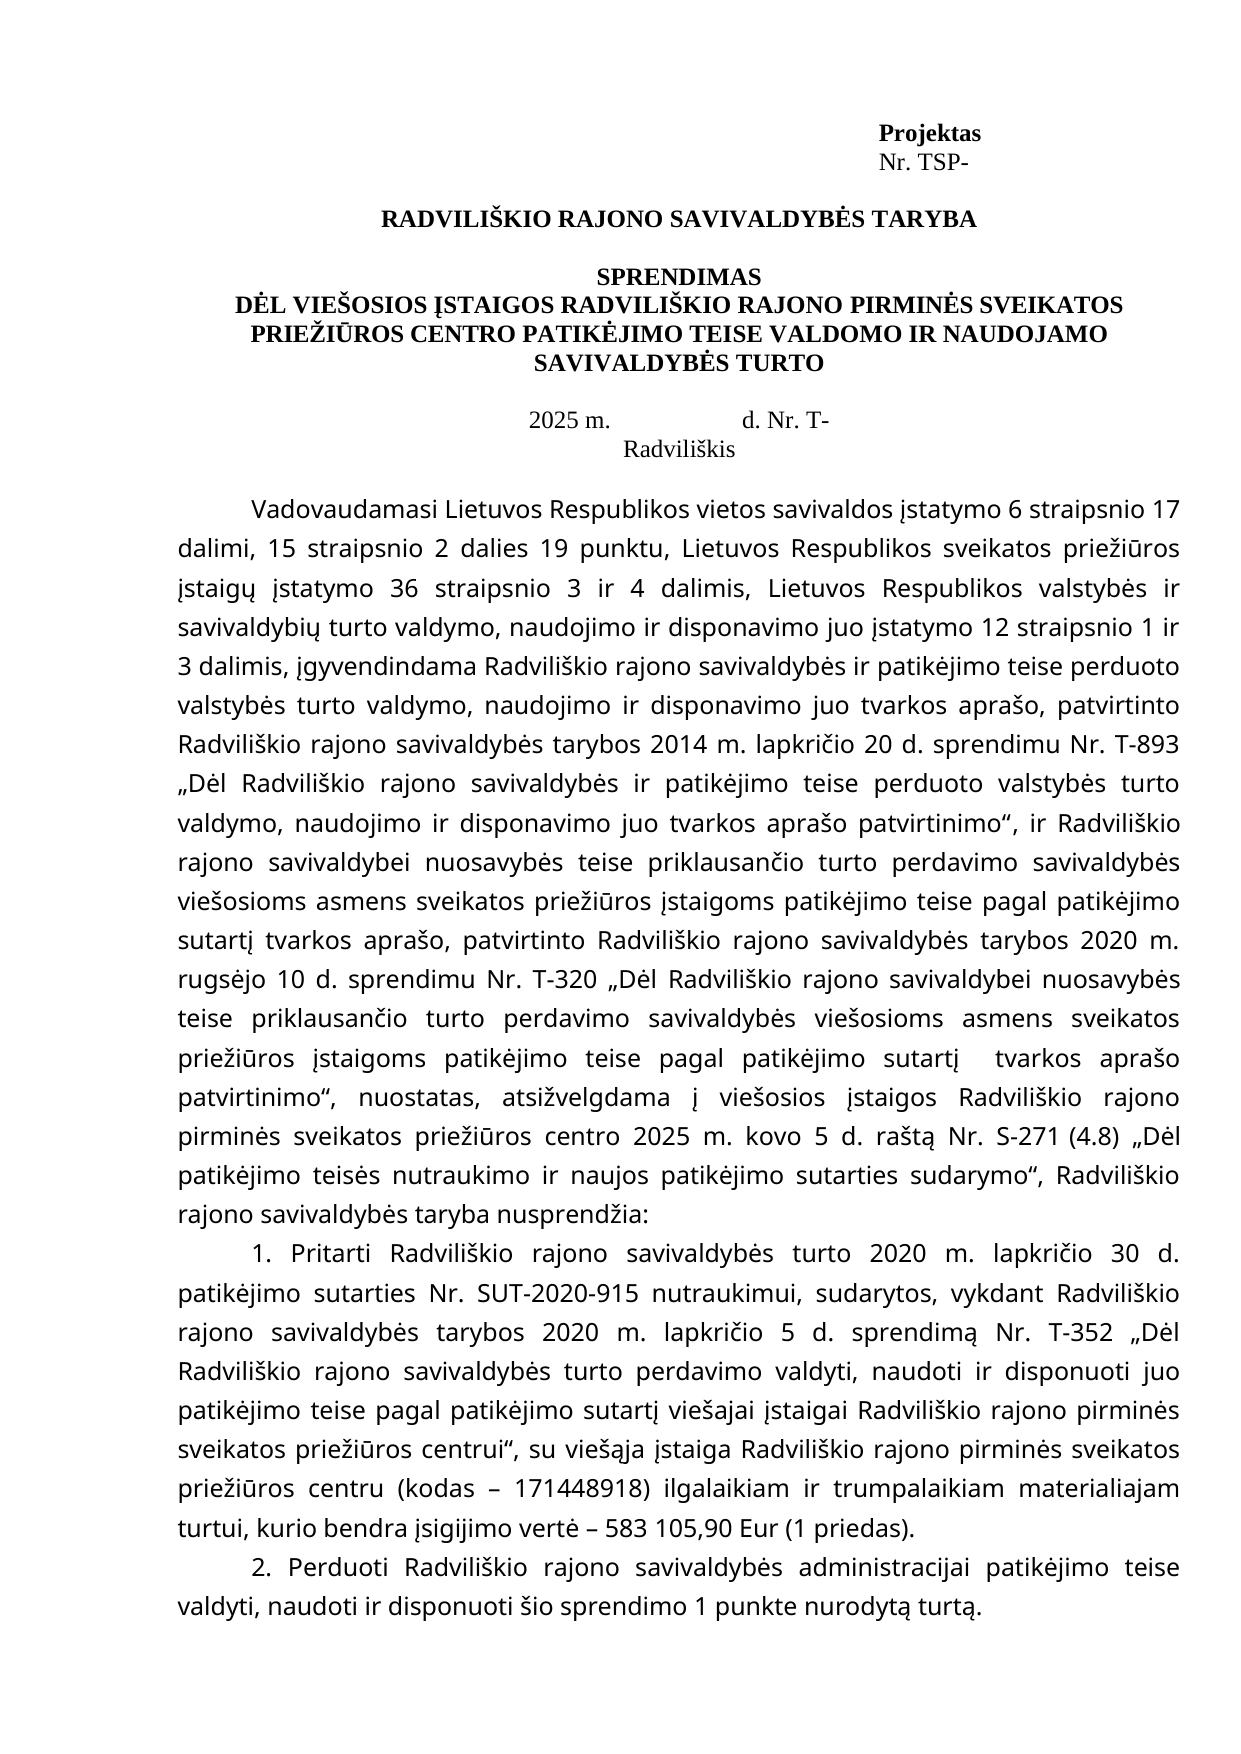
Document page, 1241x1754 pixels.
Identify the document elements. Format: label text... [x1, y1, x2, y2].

text SPRENDIMAS [177, 262, 1181, 291]
text Projektas [177, 118, 1181, 147]
text 1. Pritarti Radviliškio rajono savivaldybės turto 2020 m. lapkričio 30 d. patikėjimo sutarties Nr. SUT-2020-915 nutraukimui, sudarytos, vykdant Radviliškio rajono savivaldybės tarybos 2020 m. lapkričio 5 d. sprendimą Nr. T-352 „Dėl Radviliškio rajono savivaldybės turto perdavimo valdyti, naudoti ir disponuoti juo patikėjimo teise pagal patikėjimo sutartį viešajai įstaigai Radviliškio rajono pirminės sveikatos priežiūros centrui“, su viešąja įstaiga Radviliškio rajono pirminės sveikatos priežiūros centru (kodas – 171448918) ilgalaikiam ir trumpalaikiam materialiajam turtui, kurio bendra įsigijimo vertė – 583 105,90 Eur (1 priedas). [177, 1236, 1181, 1544]
text 2025 m. d. Nr. T- [177, 406, 1181, 434]
text 2. Perduoti Radviliškio rajono savivaldybės administracijai patikėjimo teise valdyti, naudoti ir disponuoti šio sprendimo 1 punkte nurodytą turtą. [177, 1549, 1181, 1623]
text RADVILIŠKIO RAJONO SAVIVALDYBĖS TARYBA [177, 204, 1181, 233]
text Vadovaudamasi Lietuvos Respublikos vietos savivaldos įstatymo 6 straipsnio 17 dalimi, 15 straipsnio 2 dalies 19 punktu, Lietuvos Respublikos sveikatos priežiūros įstaigų įstatymo 36 straipsnio 3 ir 4 dalimis, Lietuvos Respublikos valstybės ir savivaldybių turto valdymo, naudojimo ir disponavimo juo įstatymo 12 straipsnio 1 ir 3 dalimis, įgyvendindama Radviliškio rajono savivaldybės ir patikėjimo teise perduoto valstybės turto valdymo, naudojimo ir disponavimo juo tvarkos aprašo, patvirtinto Radviliškio rajono savivaldybės tarybos 2014 m. lapkričio 20 d. sprendimu Nr. T-893 „Dėl Radviliškio rajono savivaldybės ir patikėjimo teise perduoto valstybės turto valdymo, naudojimo ir disponavimo juo tvarkos aprašo patvirtinimo“, ir Radviliškio rajono savivaldybei nuosavybės teise priklausančio turto perdavimo savivaldybės viešosioms asmens sveikatos priežiūros įstaigoms patikėjimo teise pagal patikėjimo sutartį tvarkos aprašo, patvirtinto Radviliškio rajono savivaldybės tarybos 2020 m. rugsėjo 10 d. sprendimu Nr. T-320 „Dėl Radviliškio rajono savivaldybei nuosavybės teise priklausančio turto perdavimo savivaldybės viešosioms asmens sveikatos priežiūros įstaigoms patikėjimo teise pagal patikėjimo sutartį tvarkos aprašo patvirtinimo“, nuostatas, atsižvelgdama į viešosios įstaigos Radviliškio rajono pirminės sveikatos priežiūros centro 2025 m. kovo 5 d. raštą Nr. S-271 (4.8) „Dėl patikėjimo teisės nutraukimo ir naujos patikėjimo sutarties sudarymo“, Radviliškio rajono savivaldybės taryba nusprendžia: [177, 492, 1181, 1231]
text Radviliškis [177, 434, 1181, 463]
text DĖL viešosios įstaigos radviliškio rajono pirminės sveikatos priežiūros centro PATIKĖJIMO teisE valdomo ir naudojamo savivaldybės turto [177, 291, 1181, 377]
text Nr. TSP- [177, 147, 1181, 176]
